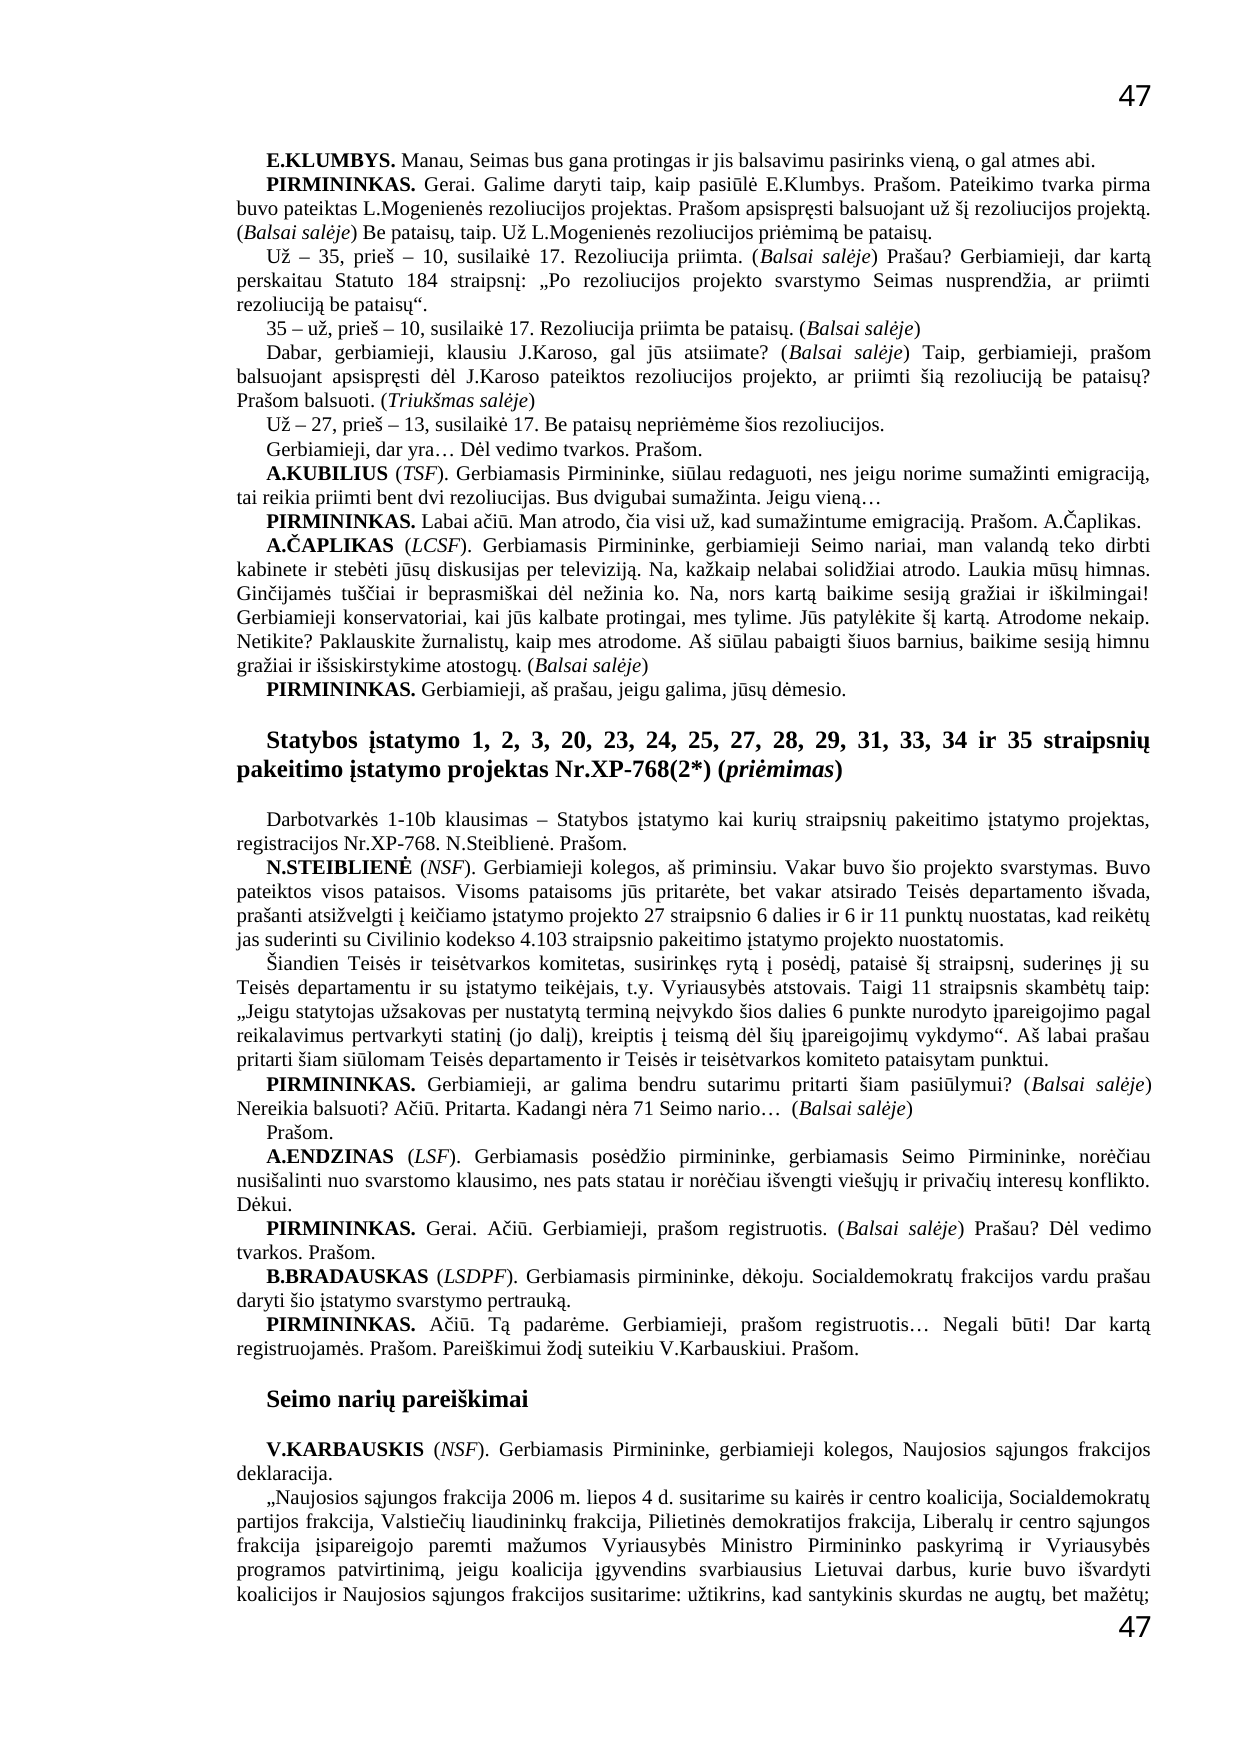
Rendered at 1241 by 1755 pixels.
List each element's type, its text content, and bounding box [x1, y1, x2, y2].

text 35 – už, prieš – 10, susilaikė 17. Rezoliucija priimta be pataisų. (Balsai salėje) [236, 316, 1152, 340]
text Darbotvarkės 1-10b klausimas – Statybos įstatymo kai kurių straipsnių pakeitimo įstatymo projektas, registracijos Nr.XP-768. N.Steiblienė. Prašom. [236, 807, 1152, 855]
text PIRMININKAS. Labai ačiū. Man atrodo, čia visi už, kad sumažintume emigraciją. Prašom. A.Čaplikas. [236, 509, 1152, 533]
text Dabar, gerbiamieji, klausiu J.Karoso, gal jūs atsiimate? (Balsai salėje) Taip, gerbiamieji, prašom balsuojant apsispręsti dėl J.Karoso pateiktos rezoliucijos projekto, ar priimti šią rezoliuciją be pataisų? Prašom balsuoti. (Triukšmas salėje) [236, 340, 1152, 412]
text A.ČAPLIKAS (LCSF). Gerbiamasis Pirmininke, gerbiamieji Seimo nariai, man valandą teko dirbti kabinete ir stebėti jūsų diskusijas per televiziją. Na, kažkaip nelabai solidžiai atrodo. Laukia mūsų himnas. Ginčijamės tuščiai ir beprasmiškai dėl nežinia ko. Na, nors kartą baikime sesiją gražiai ir iškilmingai! Gerbiamieji konservatoriai, kai jūs kalbate protingai, mes tylime. Jūs patylėkite šį kartą. Atrodome nekaip. Netikite? Paklauskite žurnalistų, kaip mes atrodome. Aš siūlau pabaigti šiuos barnius, baikime sesiją himnu gražiai ir išsiskirstykime atostogų. (Balsai salėje) [236, 533, 1152, 677]
text E.KLUMBYS. Manau, Seimas bus gana protingas ir jis balsavimu pasirinks vieną, o gal atmes abi. [236, 148, 1152, 172]
text Gerbiamieji, dar yra… Dėl vedimo tvarkos. Prašom. [236, 436, 1152, 461]
text PIRMININKAS. Gerai. Galime daryti taip, kaip pasiūlė E.Klumbys. Prašom. Pateikimo tvarka pirma buvo pateiktas L.Mogenienės rezoliucijos projektas. Prašom apsispręsti balsuojant už šį rezoliucijos projektą. (Balsai salėje) Be pataisų, taip. Už L.Mogenienės rezoliucijos priėmimą be pataisų. [236, 172, 1152, 244]
text Už – 27, prieš – 13, susilaikė 17. Be pataisų nepriėmėme šios rezoliucijos. [236, 412, 1152, 436]
text PIRMININKAS. Ačiū. Tą padarėme. Gerbiamieji, prašom registruotis… Negali būti! Dar kartą registruojamės. Prašom. Pareiškimui žodį suteikiu V.Karbauskiui. Prašom. [236, 1312, 1152, 1360]
text PIRMININKAS. Gerbiamieji, ar galima bendru sutarimu pritarti šiam pasiūlymui? (Balsai salėje) Nereikia balsuoti? Ačiū. Pritarta. Kadangi nėra 71 Seimo nario… (Balsai salėje) [236, 1071, 1152, 1119]
text V.KARBAUSKIS (NSF). Gerbiamasis Pirmininke, gerbiamieji kolegos, Naujosios sąjungos frakcijos deklaracija. [236, 1437, 1152, 1485]
text Statybos įstatymo 1, 2, 3, 20, 23, 24, 25, 27, 28, 29, 31, 33, 34 ir 35 straipsnių pakeitimo įstatymo projektas Nr.XP-768(2*) (priėmimas) [236, 725, 1152, 783]
text Už – 35, prieš – 10, susilaikė 17. Rezoliucija priimta. (Balsai salėje) Prašau? Gerbiamieji, dar kartą perskaitau Statuto 184 straipsnį: „Po rezoliucijos projekto svarstymo Seimas nusprendžia, ar priimti rezoliuciją be pataisų“. [236, 244, 1152, 316]
text Prašom. [236, 1119, 1152, 1144]
text PIRMININKAS. Gerbiamieji, aš prašau, jeigu galima, jūsų dėmesio. [236, 677, 1152, 701]
text B.BRADAUSKAS (LSDPF). Gerbiamasis pirmininke, dėkoju. Socialdemokratų frakcijos vardu prašau daryti šio įstatymo svarstymo pertrauką. [236, 1264, 1152, 1312]
text „Naujosios sąjungos frakcija 2006 m. liepos 4 d. susitarime su kairės ir centro koalicija, Socialdemokratų partijos frakcija, Valstiečių liaudininkų frakcija, Pilietinės demokratijos frakcija, Liberalų ir centro sąjungos frakcija įsipareigojo paremti mažumos Vyriausybės Ministro Pirmininko paskyrimą ir Vyriausybės programos patvirtinimą, jeigu koalicija įgyvendins svarbiausius Lietuvai darbus, kurie buvo išvardyti koalicijos ir Naujosios sąjungos frakcijos susitarime: užtikrins, kad santykinis skurdas ne augtų, bet mažėtų; [236, 1485, 1152, 1606]
text N.STEIBLIENĖ (NSF). Gerbiamieji kolegos, aš priminsiu. Vakar buvo šio projekto svarstymas. Buvo pateiktos visos pataisos. Visoms pataisoms jūs pritarėte, bet vakar atsirado Teisės departamento išvada, prašanti atsižvelgti į keičiamo įstatymo projekto 27 straipsnio 6 dalies ir 6 ir 11 punktų nuostatas, kad reikėtų jas suderinti su Civilinio kodekso 4.103 straipsnio pakeitimo įstatymo projekto nuostatomis. [236, 855, 1152, 951]
text PIRMININKAS. Gerai. Ačiū. Gerbiamieji, prašom registruotis. (Balsai salėje) Prašau? Dėl vedimo tvarkos. Prašom. [236, 1216, 1152, 1264]
text A.KUBILIUS (TSF). Gerbiamasis Pirmininke, siūlau redaguoti, nes jeigu norime sumažinti emigraciją, tai reikia priimti bent dvi rezoliucijas. Bus dvigubai sumažinta. Jeigu vieną… [236, 461, 1152, 509]
text Šiandien Teisės ir teisėtvarkos komitetas, susirinkęs rytą į posėdį, pataisė šį straipsnį, suderinęs jį su Teisės departamentu ir su įstatymo teikėjais, t.y. Vyriausybės atstovais. Taigi 11 straipsnis skambėtų taip: „Jeigu statytojas užsakovas per nustatytą terminą neįvykdo šios dalies 6 punkte nurodyto įpareigojimo pagal reikalavimus pertvarkyti statinį (jo dalį), kreiptis į teismą dėl šių įpareigojimų vykdymo“. Aš labai prašau pritarti šiam siūlomam Teisės departamento ir Teisės ir teisėtvarkos komiteto pataisytam punktui. [236, 951, 1152, 1071]
text Seimo narių pareiškimai [236, 1384, 1152, 1413]
text A.ENDZINAS (LSF). Gerbiamasis posėdžio pirmininke, gerbiamasis Seimo Pirmininke, norėčiau nusišalinti nuo svarstomo klausimo, nes pats statau ir norėčiau išvengti viešųjų ir privačių interesų konflikto. Dėkui. [236, 1144, 1152, 1216]
